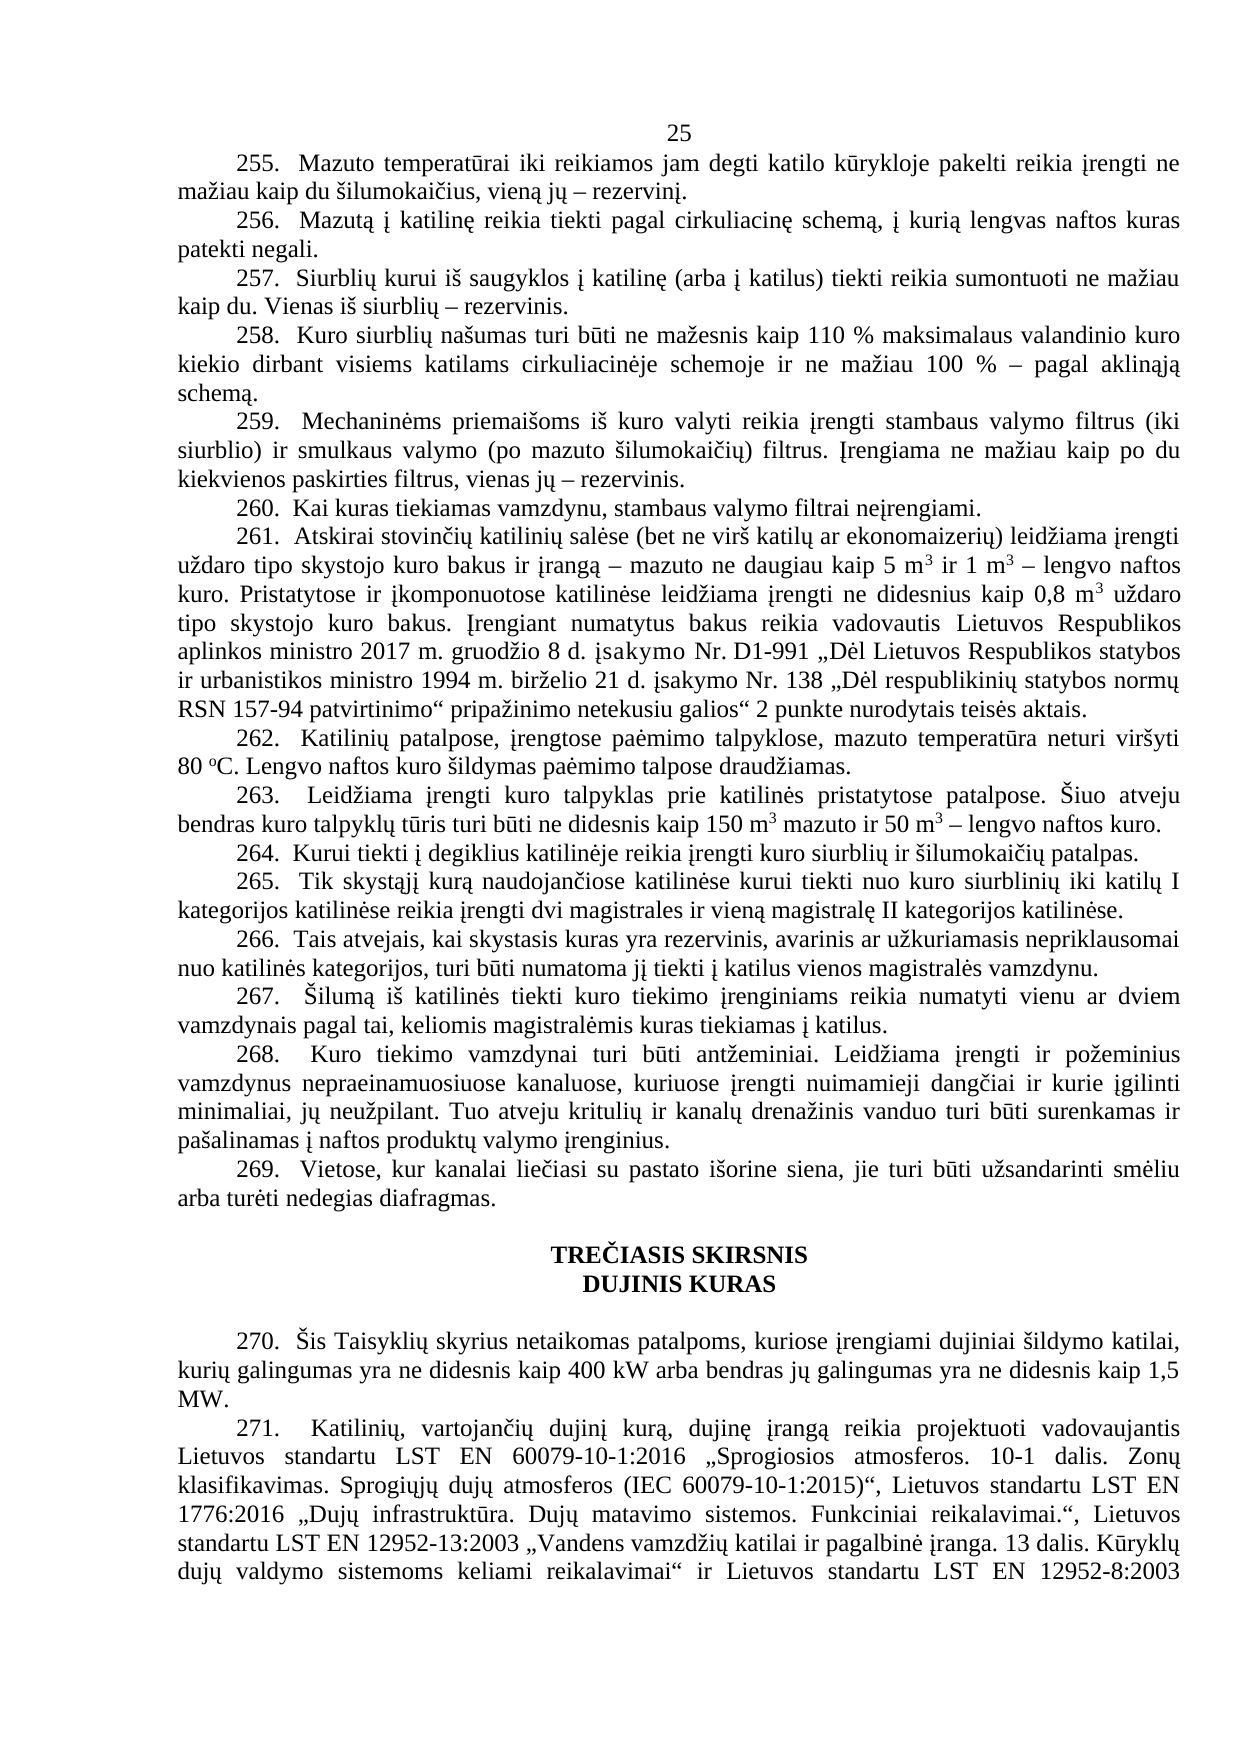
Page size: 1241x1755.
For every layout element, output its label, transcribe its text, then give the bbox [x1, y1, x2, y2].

text 270. Šis Taisyklių skyrius netaikomas patalpoms, kuriose įrengiami dujiniai šildymo katilai, kurių galingumas yra ne didesnis kaip 400 kW arba bendras jų galingumas yra ne didesnis kaip 1,5 MW. [177, 1326, 1181, 1413]
text 257. Siurblių kurui iš saugyklos į katilinę (arba į katilus) tiekti reikia sumontuoti ne mažiau kaip du. Vienas iš siurblių – rezervinis. [177, 263, 1181, 320]
text 260. Kai kuras tiekiamas vamzdynu, stambaus valymo filtrai neįrengiami. [177, 493, 1181, 521]
text 261. Atskirai stovinčių katilinių salėse (bet ne virš katilų ar ekonomaizerių) leidžiama įrengti uždaro tipo skystojo kuro bakus ir įrangą – mazuto ne daugiau kaip 5 m3 ir 1 m3 – lengvo naftos kuro. Pristatytose ir įkomponuotose katilinėse leidžiama įrengti ne didesnius kaip 0,8 m3 uždaro tipo skystojo kuro bakus. Įrengiant numatytus bakus reikia vadovautis Lietuvos Respublikos aplinkos ministro 2017 m. gruodžio 8 d. įsakymo Nr. D1-991 „Dėl Lietuvos Respublikos statybos ir urbanistikos ministro 1994 m. birželio 21 d. įsakymo Nr. 138 „Dėl respublikinių statybos normų RSN 157-94 patvirtinimo“ pripažinimo netekusiu galios“ 2 punkte nurodytais teisės aktais. [177, 521, 1181, 723]
text 263. Leidžiama įrengti kuro talpyklas prie katilinės pristatytose patalpose. Šiuo atveju bendras kuro talpyklų tūris turi būti ne didesnis kaip 150 m3 mazuto ir 50 m3 – lengvo naftos kuro. [177, 780, 1181, 838]
text 262. Katilinių patalpose, įrengtose paėmimo talpyklose, mazuto temperatūra neturi viršyti 80 oC. Lengvo naftos kuro šildymas paėmimo talpose draudžiamas. [177, 723, 1181, 780]
text 264. Kurui tiekti į degiklius katilinėje reikia įrengti kuro siurblių ir šilumokaičių patalpas. [177, 838, 1181, 866]
text 266. Tais atvejais, kai skystasis kuras yra rezervinis, avarinis ar užkuriamasis nepriklausomai nuo katilinės kategorijos, turi būti numatoma jį tiekti į katilus vienos magistralės vamzdynu. [177, 924, 1181, 981]
text DUJINIS KURAS [177, 1269, 1181, 1298]
text 267. Šilumą iš katilinės tiekti kuro tiekimo įrenginiams reikia numatyti vienu ar dviem vamzdynais pagal tai, keliomis magistralėmis kuras tiekiamas į katilus. [177, 981, 1181, 1039]
text 255. Mazuto temperatūrai iki reikiamos jam degti katilo kūrykloje pakelti reikia įrengti ne mažiau kaip du šilumokaičius, vieną jų – rezervinį. [177, 148, 1181, 205]
text 268. Kuro tiekimo vamzdynai turi būti antžeminiai. Leidžiama įrengti ir požeminius vamzdynus nepraeinamuosiuose kanaluose, kuriuose įrengti nuimamieji dangčiai ir kurie įgilinti minimaliai, jų neužpilant. Tuo atveju kritulių ir kanalų drenažinis vanduo turi būti surenkamas ir pašalinamas į naftos produktų valymo įrenginius. [177, 1039, 1181, 1154]
text 259. Mechaninėms priemaišoms iš kuro valyti reikia įrengti stambaus valymo filtrus (iki siurblio) ir smulkaus valymo (po mazuto šilumokaičių) filtrus. Įrengiama ne mažiau kaip po du kiekvienos paskirties filtrus, vienas jų – rezervinis. [177, 406, 1181, 493]
text 256. Mazutą į katilinę reikia tiekti pagal cirkuliacinę schemą, į kurią lengvas naftos kuras patekti negali. [177, 205, 1181, 263]
text 271. Katilinių, vartojančių dujinį kurą, dujinę įrangą reikia projektuoti vadovaujantis Lietuvos standartu LST EN 60079-10-1:2016 „Sprogiosios atmosferos. 10-1 dalis. Zonų klasifikavimas. Sprogiųjų dujų atmosferos (IEC 60079-10-1:2015)“, Lietuvos standartu LST EN 1776:2016 „Dujų infrastruktūra. Dujų matavimo sistemos. Funkciniai reikalavimai.“, Lietuvos standartu LST EN 12952-13:2003 „Vandens vamzdžių katilai ir pagalbinė įranga. 13 dalis. Kūryklų dujų valdymo sistemoms keliami reikalavimai“ ir Lietuvos standartu LST EN 12952-8:2003 [177, 1413, 1181, 1585]
text 265. Tik skystąjį kurą naudojančiose katilinėse kurui tiekti nuo kuro siurblinių iki katilų I kategorijos katilinėse reikia įrengti dvi magistrales ir vieną magistralę II kategorijos katilinėse. [177, 866, 1181, 924]
text TREČIASIS SKIRSNIS [177, 1240, 1181, 1269]
text 269. Vietose, kur kanalai liečiasi su pastato išorine siena, jie turi būti užsandarinti smėliu arba turėti nedegias diafragmas. [177, 1154, 1181, 1211]
text 258. Kuro siurblių našumas turi būti ne mažesnis kaip 110 % maksimalaus valandinio kuro kiekio dirbant visiems katilams cirkuliacinėje schemoje ir ne mažiau 100 % – pagal aklinąją schemą. [177, 320, 1181, 406]
